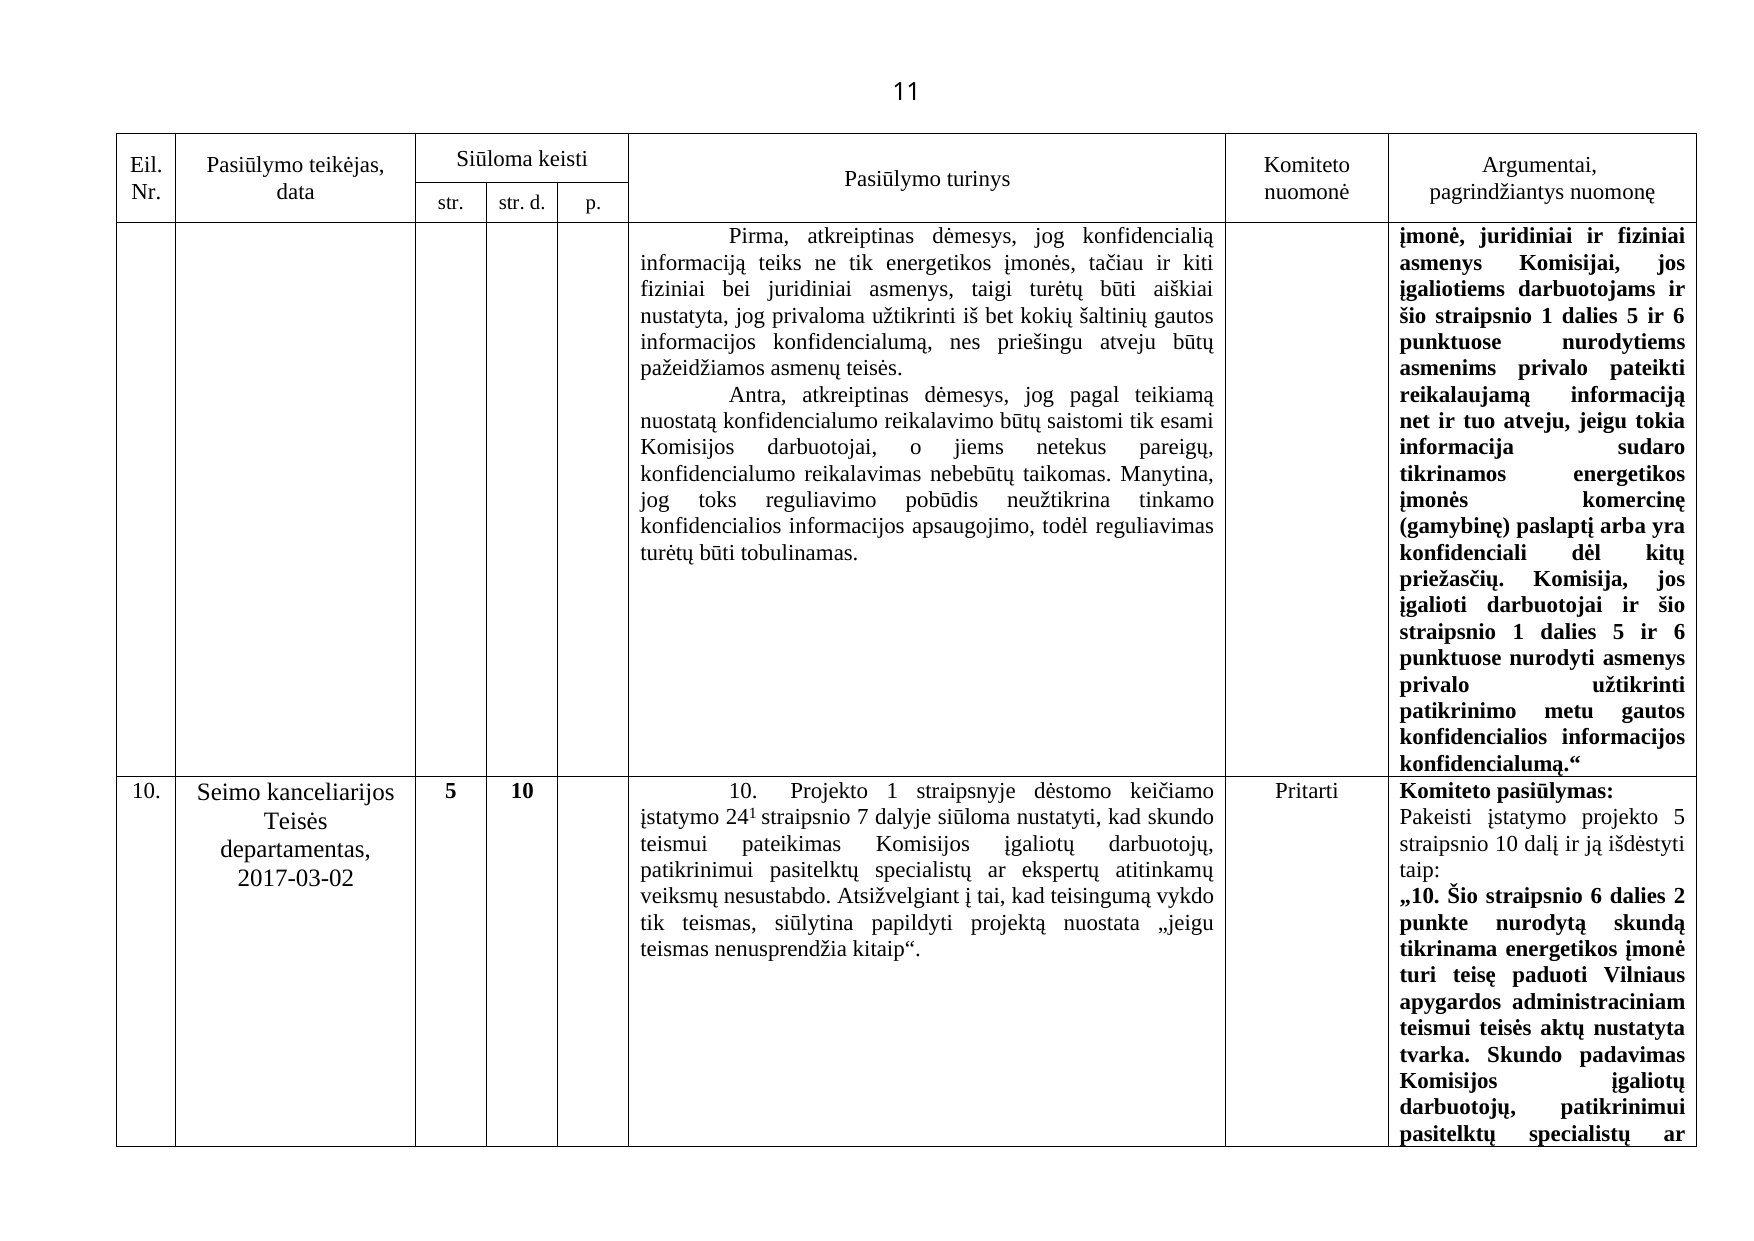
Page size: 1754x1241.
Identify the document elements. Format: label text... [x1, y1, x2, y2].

table_cell str. d. [487, 183, 557, 222]
table_cell [117, 223, 175, 776]
table_cell [176, 223, 415, 776]
table_header Argumentai, pagrindžiantys nuomonę [1389, 134, 1696, 222]
table_cell str. [416, 183, 486, 222]
table_cell 10. Projekto 1 straipsnyje dėstomo keičiamo įstatymo 241 straipsnio 7 dalyje siūloma nustatyti, kad skundo teismui pateikimas Komisijos įgaliotų darbuotojų, patikrinimui pasitelktų specialistų ar ekspertų atitinkamų veiksmų nesustabdo. Atsižvelgiant į tai, kad teisingumą vykdo tik teismas, siūlytina papildyti projektą nuostata „jeigu teismas nenusprendžia kitaip“. [629, 777, 1225, 1146]
table_cell 10. [117, 777, 175, 1146]
table_cell Pritarti [1226, 777, 1388, 1146]
table_header Eil. Nr. [117, 134, 175, 222]
table_cell [558, 777, 628, 1146]
table_cell [558, 223, 628, 776]
table_cell Seimo kanceliarijos Teisės departamentas, 2017-03-02 [176, 777, 415, 1146]
table_header Komiteto nuomonė [1226, 134, 1388, 222]
table_header Pasiūlymo teikėjas, data [176, 134, 415, 222]
table_cell [416, 223, 486, 776]
table_cell [1226, 223, 1388, 776]
table_cell 10 [487, 777, 557, 1146]
table_cell Komiteto pasiūlymas: Pakeisti įstatymo projekto 5 straipsnio 10 dalį ir ją išdėstyti taip: „10. Šio straipsnio 6 dalies 2 punkte nurodytą skundą tikrinama energetikos įmonė turi teisę paduoti Vilniaus apygardos administraciniam teismui teisės aktų nustatyta tvarka. Skundo padavimas Komisijos įgaliotų darbuotojų, patikrinimui pasitelktų specialistų ar [1389, 777, 1696, 1146]
table_header Siūloma keisti [416, 134, 628, 182]
table_cell p. [558, 183, 628, 222]
table_header Pasiūlymo turinys [629, 134, 1225, 222]
table_cell įmonė, juridiniai ir fiziniai asmenys Komisijai, jos įgaliotiems darbuotojams ir šio straipsnio 1 dalies 5 ir 6 punktuose nurodytiems asmenims privalo pateikti reikalaujamą informaciją net ir tuo atveju, jeigu tokia informacija sudaro tikrinamos energetikos įmonės komercinę (gamybinę) paslaptį arba yra konfidenciali dėl kitų priežasčių. Komisija, jos įgalioti darbuotojai ir šio straipsnio 1 dalies 5 ir 6 punktuose nurodyti asmenys privalo užtikrinti patikrinimo metu gautos konfidencialios informacijos konfidencialumą.“ [1389, 223, 1696, 776]
table_cell [487, 223, 557, 776]
table_cell 5 [416, 777, 486, 1146]
table_cell Pirma, atkreiptinas dėmesys, jog konfidencialią informaciją teiks ne tik energetikos įmonės, tačiau ir kiti fiziniai bei juridiniai asmenys, taigi turėtų būti aiškiai nustatyta, jog privaloma užtikrinti iš bet kokių šaltinių gautos informacijos konfidencialumą, nes priešingu atveju būtų pažeidžiamos asmenų teisės. Antra, atkreiptinas dėmesys, jog pagal teikiamą nuostatą konfidencialumo reikalavimo būtų saistomi tik esami Komisijos darbuotojai, o jiems netekus pareigų, konfidencialumo reikalavimas nebebūtų taikomas. Manytina, jog toks reguliavimo pobūdis neužtikrina tinkamo konfidencialios informacijos apsaugojimo, todėl reguliavimas turėtų būti tobulinamas. [629, 223, 1225, 776]
